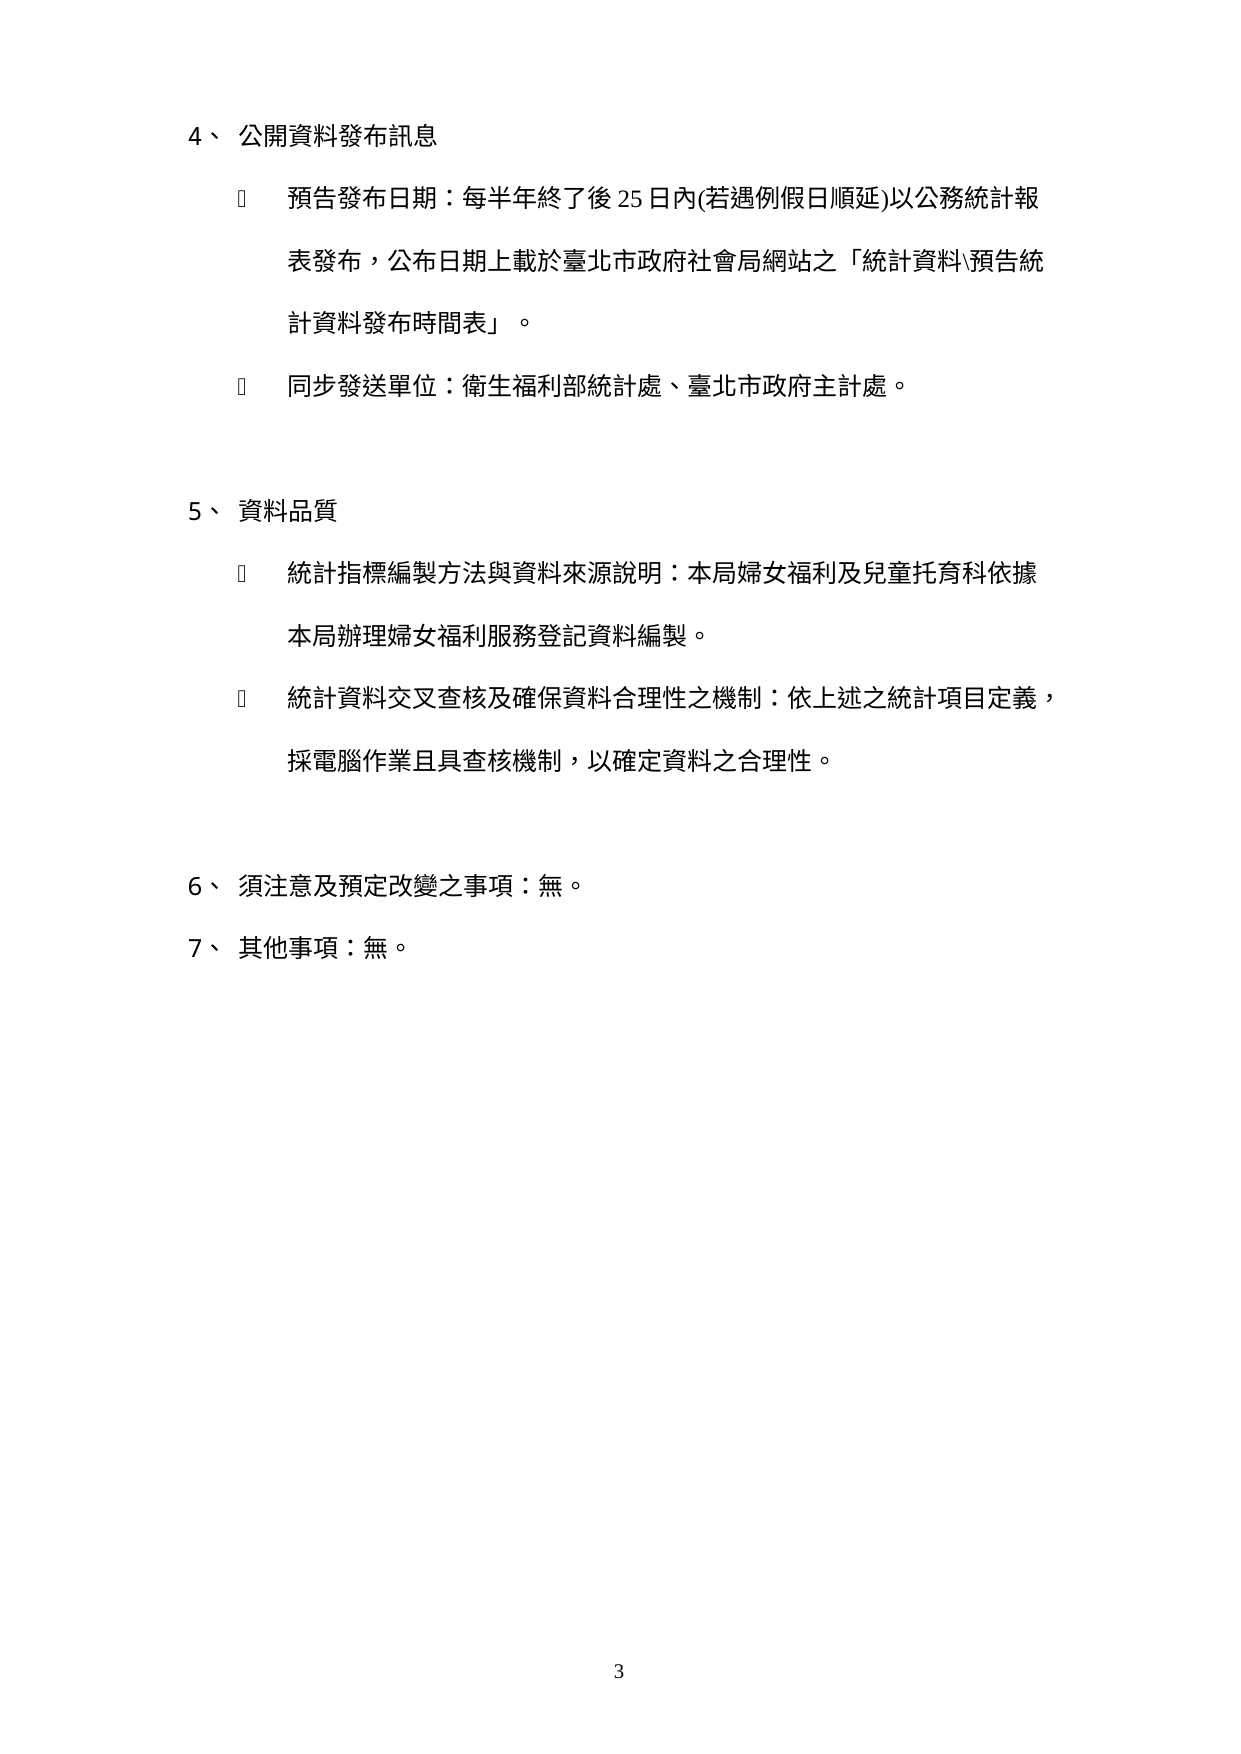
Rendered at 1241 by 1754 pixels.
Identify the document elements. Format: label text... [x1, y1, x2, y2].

list 預告發布日期：每半年終了後25日內(若遇例假日順延)以公務統計報表發布，公布日期上載於臺北市政府社會局網站之「統計資料\預告統計資料發布時間表」。 [237, 155, 1050, 343]
list 同步發送單位：衛生福利部統計處、臺北市政府主計處。 [237, 343, 1050, 405]
list 統計資料交叉查核及確保資料合理性之機制：依上述之統計項目定義，採電腦作業且具查核機制，以確定資料之合理性。 [237, 655, 1050, 780]
list 其他事項：無。 [187, 905, 1050, 968]
list 統計指標編製方法與資料來源說明：本局婦女福利及兒童托育科依據本局辦理婦女福利服務登記資料編製。 [237, 530, 1050, 655]
list 須注意及預定改變之事項：無。 [187, 843, 1050, 905]
list 資料品質 [187, 468, 1050, 530]
list 公開資料發布訊息 [187, 93, 1050, 155]
